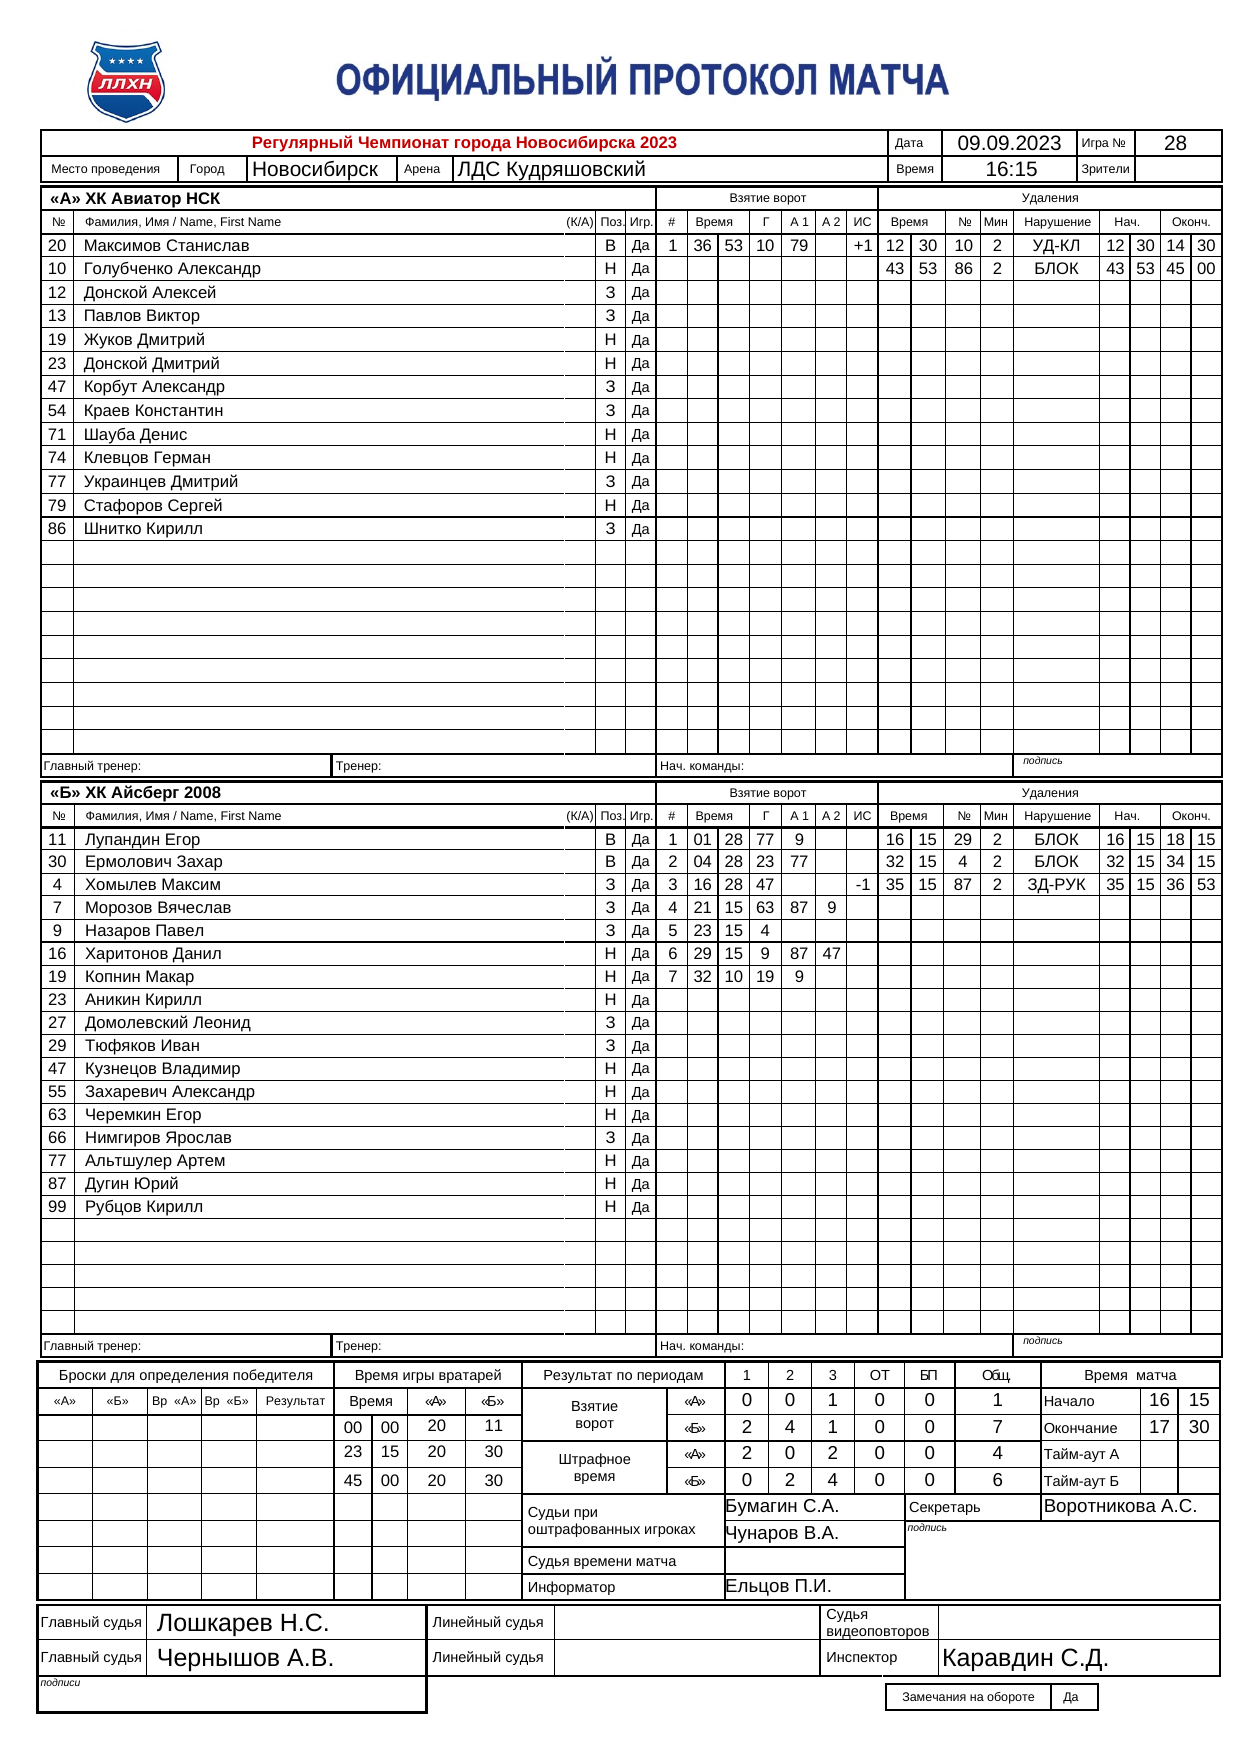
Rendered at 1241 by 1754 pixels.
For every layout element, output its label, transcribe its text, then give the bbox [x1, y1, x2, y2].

table_cell [1192, 446, 1221, 469]
table_cell [1131, 1265, 1160, 1287]
table_cell Чунаров В.А. [726, 1521, 904, 1546]
table_cell 32 [879, 850, 910, 872]
table_cell [879, 1219, 910, 1241]
table_cell [74, 659, 564, 682]
table_cell Да [626, 966, 655, 987]
table_cell Альтшулер Артем [75, 1150, 564, 1172]
table_cell [1192, 1288, 1221, 1310]
table_cell Секретарь [906, 1495, 1040, 1520]
table_cell [565, 920, 595, 941]
table_cell 16 [879, 829, 910, 849]
table_cell [847, 1127, 877, 1149]
table_cell [981, 281, 1013, 303]
table_cell «А» [668, 1389, 724, 1413]
table_cell Кузнецов Владимир [75, 1058, 564, 1079]
table_cell [1014, 423, 1099, 445]
table_cell [1192, 1127, 1221, 1149]
table_cell 00 [1192, 257, 1221, 280]
table_cell Каравдин С.Д. [939, 1640, 1219, 1675]
table_cell [719, 1288, 749, 1310]
table_cell [879, 1127, 910, 1149]
table_cell [565, 1035, 595, 1057]
table_cell [1192, 399, 1221, 422]
table_cell Город [179, 157, 246, 181]
table_cell [719, 1081, 749, 1103]
table_cell [912, 1150, 943, 1172]
table_cell [946, 707, 980, 729]
table_cell 32 [1100, 850, 1129, 872]
table_cell [257, 1468, 333, 1493]
table_cell 28 [719, 874, 749, 895]
table_cell [1131, 896, 1160, 918]
table_cell [466, 1574, 521, 1599]
table_cell 77 [750, 829, 781, 849]
table_cell [1131, 352, 1160, 374]
table_cell [1192, 376, 1221, 398]
table_cell [750, 1035, 781, 1057]
table_cell [1100, 518, 1129, 540]
table_cell Да [626, 470, 655, 493]
table_cell [1192, 896, 1221, 918]
table_cell [912, 1311, 943, 1333]
table_cell 87 [782, 896, 815, 918]
table_cell [981, 943, 1013, 964]
table_cell [782, 1035, 815, 1057]
table_cell [719, 328, 749, 351]
table_cell 9 [750, 943, 781, 964]
table_cell [981, 896, 1013, 918]
table_cell [1014, 1288, 1099, 1310]
table_cell 27 [42, 1012, 74, 1033]
table_cell [750, 1081, 781, 1103]
table_cell [1014, 518, 1099, 540]
table_cell [944, 1288, 980, 1310]
table_cell [565, 943, 595, 964]
table_cell Да [626, 446, 655, 469]
table_cell [981, 730, 1013, 753]
table_cell [565, 1173, 595, 1195]
table_cell Инспектор [821, 1640, 938, 1675]
table_cell [688, 1104, 717, 1126]
table_cell 15 [912, 850, 943, 872]
table_cell Да [626, 1150, 655, 1172]
table_cell [688, 1012, 717, 1033]
table_cell Время [688, 211, 749, 233]
table_cell Время [879, 805, 943, 826]
table_cell ЛДС Кудряшовский [454, 157, 887, 181]
table_cell [719, 989, 749, 1011]
table_cell [750, 565, 781, 587]
table_cell [750, 257, 781, 280]
table_cell 15 [1192, 850, 1221, 872]
table_cell 15 [719, 943, 749, 964]
table_cell [750, 1288, 781, 1310]
table_cell [1161, 659, 1190, 682]
table_cell 0 [855, 1468, 904, 1493]
table_cell [565, 659, 595, 682]
table_cell [847, 470, 877, 493]
table_cell [1161, 1081, 1190, 1103]
table_cell [1192, 1173, 1221, 1195]
table_cell [1161, 470, 1190, 493]
table_header 09.09.2023 [943, 131, 1076, 155]
table_cell Да [626, 874, 655, 895]
table_cell [879, 1173, 910, 1195]
table_cell [565, 1219, 595, 1241]
table_cell Нач. [1100, 211, 1160, 233]
table_header Дата [889, 131, 941, 155]
table_cell [816, 966, 846, 987]
table_cell [946, 352, 980, 374]
table_cell 29 [944, 829, 980, 849]
table_cell [1100, 541, 1129, 564]
table_cell [565, 1265, 595, 1287]
table_cell [981, 1104, 1013, 1126]
table_cell [816, 1104, 846, 1126]
table_cell 15 [1131, 829, 1160, 849]
table_cell [688, 1242, 717, 1264]
table_cell [719, 1242, 749, 1264]
table_cell [688, 1219, 717, 1241]
table_cell [688, 612, 717, 634]
table_cell [1192, 1104, 1221, 1126]
table_cell 53 [1192, 874, 1221, 895]
table_cell [1100, 730, 1129, 753]
table_cell [782, 989, 815, 1011]
table_cell [626, 588, 655, 611]
table_cell [565, 874, 595, 895]
table_cell [565, 352, 595, 374]
table_cell [93, 1468, 147, 1493]
table_cell [816, 399, 846, 422]
table_cell [750, 1311, 781, 1333]
table_cell [944, 896, 980, 918]
table_cell [657, 565, 687, 587]
table_cell [1100, 399, 1129, 422]
table_cell [1131, 494, 1160, 516]
table_cell [1131, 588, 1160, 611]
table_cell [1131, 636, 1160, 658]
table_cell [565, 1012, 595, 1033]
table_cell [816, 305, 846, 327]
table_cell [93, 1574, 147, 1599]
table_cell [782, 305, 815, 327]
table_cell [1100, 943, 1129, 964]
table_cell 21 [688, 896, 717, 918]
table_cell [657, 470, 687, 493]
table_cell [750, 518, 781, 540]
table_cell [148, 1441, 201, 1467]
table_cell [816, 588, 846, 611]
table_cell [981, 494, 1013, 516]
table_cell [202, 1468, 256, 1493]
table_cell [42, 1288, 74, 1310]
table_cell Да [626, 305, 655, 327]
table_cell УД-КЛ [1014, 235, 1099, 256]
table_cell [657, 683, 687, 706]
table_cell [1014, 659, 1099, 682]
table_cell 0 [855, 1389, 904, 1413]
table_cell [750, 730, 781, 753]
table_cell [912, 281, 945, 303]
table_cell [750, 588, 781, 611]
table_cell [657, 518, 687, 540]
table_cell [946, 683, 980, 706]
table_cell [782, 565, 815, 587]
table_cell В [596, 850, 625, 872]
table_cell [1100, 966, 1129, 987]
table_cell [74, 707, 564, 729]
table_cell [816, 707, 846, 729]
table_cell [626, 683, 655, 706]
table_cell [750, 494, 781, 516]
table_cell [202, 1521, 256, 1546]
table_cell [1131, 1127, 1160, 1149]
table_cell [257, 1441, 333, 1467]
table_cell [912, 1127, 943, 1149]
table_cell [657, 612, 687, 634]
table_cell 1 [657, 829, 687, 849]
table_cell 35 [879, 874, 910, 895]
table_cell 30 [466, 1468, 521, 1493]
table_cell [847, 1035, 877, 1057]
table_cell [1192, 1242, 1221, 1264]
table_cell [657, 1196, 687, 1218]
table_cell [816, 1127, 846, 1149]
table_cell [1161, 1058, 1190, 1079]
table_cell № [944, 805, 980, 826]
table_header Замечания на обороте [887, 1685, 1050, 1709]
table_cell [912, 612, 945, 634]
table_cell [688, 1288, 717, 1310]
table_cell [912, 305, 945, 327]
table_cell [1014, 1311, 1099, 1333]
table_cell [847, 896, 877, 918]
table_cell [565, 235, 595, 256]
table_cell 9 [782, 966, 815, 987]
table_cell [946, 399, 980, 422]
table_cell [879, 707, 910, 729]
table_cell Фамилия, Имя / Name, First Name [74, 211, 565, 233]
table_cell [1014, 494, 1099, 516]
table_cell Чернышов А.В. [147, 1640, 425, 1675]
table_header Взятие ворот [657, 783, 877, 803]
table_cell [565, 518, 595, 540]
table_header ОТ [855, 1363, 904, 1387]
table_cell Н [596, 257, 625, 280]
table_cell [688, 1081, 717, 1103]
table_cell 18 [1161, 829, 1190, 849]
table_cell [879, 376, 910, 398]
table_cell [750, 305, 781, 327]
table_cell [1131, 730, 1160, 753]
table_cell [1100, 920, 1129, 941]
table_cell [257, 1574, 333, 1599]
table_cell Голубченко Александр [74, 257, 564, 280]
table_cell Аникин Кирилл [75, 989, 564, 1011]
table_cell [981, 989, 1013, 1011]
table_cell [750, 1150, 781, 1172]
table_cell 20 [408, 1441, 465, 1467]
table_cell 28 [719, 829, 749, 849]
table_cell Фамилия, Имя / Name, First Name [75, 805, 565, 826]
table_cell «Б» [668, 1415, 724, 1440]
table_cell Да [626, 829, 655, 849]
table_cell [816, 470, 846, 493]
table_cell 66 [42, 1127, 74, 1149]
table_cell [847, 305, 877, 327]
table_cell [626, 1311, 655, 1333]
table_cell [879, 423, 910, 445]
table_cell 16:15 [943, 157, 1076, 181]
table_cell [879, 1012, 910, 1033]
table_cell [719, 1173, 749, 1195]
table_cell [847, 1058, 877, 1079]
table_cell [93, 1416, 147, 1440]
table_cell [688, 588, 717, 611]
table_cell [1131, 1012, 1160, 1033]
table_cell [1131, 612, 1160, 634]
table_cell [782, 636, 815, 658]
table_cell [1161, 518, 1190, 540]
table_header Броски для определения победителя [39, 1363, 333, 1387]
table_cell [42, 1265, 74, 1287]
table_cell [688, 423, 717, 445]
table_cell [1100, 281, 1129, 303]
table_cell [1014, 683, 1099, 706]
table_cell [719, 281, 749, 303]
table_cell Арена [398, 157, 452, 181]
table_cell [816, 1288, 846, 1310]
table_cell [1099, 1682, 1220, 1711]
table_cell [847, 1104, 877, 1126]
table_cell 30 [466, 1441, 521, 1467]
table_cell З [596, 470, 625, 493]
table_cell [816, 1196, 846, 1218]
table_cell [750, 328, 781, 351]
table_cell [1100, 1265, 1129, 1287]
table_cell [879, 446, 910, 469]
table_cell [1014, 943, 1099, 964]
table_cell [565, 1311, 595, 1333]
table_cell 36 [688, 235, 717, 256]
table_cell [981, 1127, 1013, 1149]
table_cell [750, 1242, 781, 1264]
table_cell В [596, 235, 625, 256]
table_cell [1014, 446, 1099, 469]
table_cell [847, 541, 877, 564]
table_cell [1131, 1219, 1160, 1241]
table_cell [750, 1173, 781, 1195]
table_cell [1131, 1150, 1160, 1172]
table_cell [657, 494, 687, 516]
table_cell [1131, 966, 1160, 987]
table_cell [75, 1265, 564, 1287]
table_cell [1192, 920, 1221, 941]
table_header Время матча [1042, 1363, 1219, 1387]
table_cell [93, 1441, 147, 1467]
table_cell 53 [912, 257, 945, 280]
table_cell [565, 1081, 595, 1103]
table_cell [42, 636, 73, 658]
table_cell [750, 1058, 781, 1079]
table_cell [782, 1242, 815, 1264]
table_cell БЛОК [1014, 850, 1099, 872]
table_cell [335, 1547, 371, 1573]
table_cell 0 [905, 1415, 954, 1440]
table_cell [1131, 1173, 1160, 1195]
table_cell Да [626, 850, 655, 872]
table_cell [1100, 1081, 1129, 1103]
table_cell +1 [847, 235, 877, 256]
table_cell [879, 1242, 910, 1264]
table_cell [555, 1640, 819, 1675]
table_cell Поз. [596, 211, 625, 233]
table_cell [750, 1104, 781, 1126]
table_cell [879, 1150, 910, 1172]
table_cell [1014, 281, 1099, 303]
table_cell [565, 989, 595, 1011]
table_cell [1161, 612, 1190, 634]
table_cell [847, 966, 877, 987]
table_cell [816, 1265, 846, 1287]
table_cell [1192, 1196, 1221, 1218]
table_cell [1131, 1196, 1160, 1218]
table_cell [847, 423, 877, 445]
table_cell [847, 588, 877, 611]
table_cell [148, 1468, 201, 1493]
table_cell 0 [905, 1389, 954, 1413]
table_cell [782, 588, 815, 611]
table_cell [657, 1081, 687, 1103]
table_cell [750, 423, 781, 445]
table_cell [816, 235, 846, 256]
table_cell [335, 1574, 371, 1599]
table_cell [946, 446, 980, 469]
table_cell [944, 1058, 980, 1079]
table_cell 2 [981, 850, 1013, 872]
table_cell Н [596, 328, 625, 351]
table_cell [981, 1058, 1013, 1079]
table_cell [847, 565, 877, 587]
table_cell [75, 1311, 564, 1333]
table_cell [719, 588, 749, 611]
table_cell [626, 565, 655, 587]
table_cell [1100, 896, 1129, 918]
table_cell 16 [1141, 1389, 1177, 1413]
table_cell [719, 423, 749, 445]
table_cell [42, 707, 73, 729]
table_cell [912, 446, 945, 469]
table_cell Захаревич Александр [75, 1081, 564, 1103]
table_cell [1131, 281, 1160, 303]
table_cell [719, 707, 749, 729]
table_cell [946, 565, 980, 587]
table_cell [981, 683, 1013, 706]
table_cell [879, 352, 910, 374]
table_cell [1192, 943, 1221, 964]
table_cell [565, 446, 595, 469]
table_cell [750, 612, 781, 634]
table_cell 15 [719, 920, 749, 941]
table_cell [657, 1058, 687, 1079]
table_cell [626, 707, 655, 729]
table_cell [39, 1441, 92, 1467]
table_cell [1014, 1150, 1099, 1172]
table_cell 2 [981, 235, 1013, 256]
table_cell [981, 1173, 1013, 1195]
table_cell [816, 446, 846, 469]
table_cell Харитонов Данил [75, 943, 564, 964]
table_cell [42, 1219, 74, 1241]
table_cell [555, 1606, 819, 1639]
table_cell [688, 707, 717, 729]
table_cell Игр. [626, 805, 655, 826]
table_cell [847, 659, 877, 682]
table_cell [657, 376, 687, 398]
table_cell 2 [981, 874, 1013, 895]
table_cell [879, 1104, 910, 1126]
table_cell [1100, 683, 1129, 706]
table_cell [912, 1288, 943, 1310]
table_cell [257, 1547, 333, 1573]
table_cell 0 [855, 1442, 904, 1467]
table_cell [1161, 588, 1190, 611]
table_cell [719, 1058, 749, 1079]
table_cell [1014, 1219, 1099, 1241]
table_cell [1100, 1219, 1129, 1241]
table_cell Рубцов Кирилл [75, 1196, 564, 1218]
table_cell [565, 730, 595, 753]
table_cell Игр. [626, 211, 655, 233]
table_cell [1100, 612, 1129, 634]
table_cell 29 [688, 943, 717, 964]
table_cell [565, 470, 595, 493]
table_cell Линейный судья [428, 1606, 554, 1639]
table_cell 0 [769, 1389, 811, 1413]
table_cell 4 [956, 1442, 1040, 1467]
table_cell [1192, 730, 1221, 753]
table_cell Копнин Макар [75, 966, 564, 987]
table_cell [912, 328, 945, 351]
table_cell [981, 1265, 1013, 1287]
table_cell [688, 636, 717, 658]
table_cell [1100, 1242, 1129, 1264]
table_cell [1100, 636, 1129, 658]
table_cell [750, 989, 781, 1011]
table_cell [596, 541, 625, 564]
table_cell [944, 1104, 980, 1126]
table_cell [816, 376, 846, 398]
table_cell [847, 1012, 877, 1033]
table_cell Да [626, 1058, 655, 1079]
table_cell [1192, 565, 1221, 587]
table_cell [816, 989, 846, 1011]
table_cell Тюфяков Иван [75, 1035, 564, 1057]
table_cell [1161, 305, 1190, 327]
table_cell ЗД-РУК [1014, 874, 1099, 895]
table_cell З [596, 920, 625, 941]
table_cell [847, 1150, 877, 1172]
table_cell [1100, 588, 1129, 611]
table_cell [1014, 1196, 1099, 1218]
table_cell [657, 1150, 687, 1172]
table_cell [565, 565, 595, 587]
table_cell [626, 730, 655, 753]
table_cell [816, 257, 846, 280]
table_cell 55 [42, 1081, 74, 1103]
table_cell [1136, 157, 1221, 181]
table_cell [1100, 1012, 1129, 1033]
table_cell 77 [42, 1150, 74, 1172]
table_cell Воротникова А.С. [1042, 1495, 1219, 1520]
table_cell [596, 1288, 625, 1310]
table_cell [565, 257, 595, 280]
table_cell [981, 707, 1013, 729]
table_cell 77 [782, 850, 815, 872]
table_cell [1131, 659, 1160, 682]
table_cell [565, 1127, 595, 1149]
table_cell 35 [1100, 874, 1129, 895]
table_cell [879, 541, 910, 564]
table_cell [879, 305, 910, 327]
table_cell [688, 1058, 717, 1079]
table_cell [626, 1265, 655, 1287]
table_cell Результат [257, 1389, 333, 1413]
table_cell [944, 1242, 980, 1264]
table_cell Павлов Виктор [74, 305, 564, 327]
table_cell [981, 1035, 1013, 1057]
table_cell [1192, 494, 1221, 516]
table_cell [93, 1547, 147, 1573]
table_cell [408, 1547, 465, 1573]
table_cell [782, 281, 815, 303]
table_cell [565, 281, 595, 303]
table_cell [1192, 352, 1221, 374]
table_cell Да [626, 989, 655, 1011]
table_cell 86 [42, 518, 73, 540]
table_cell Шауба Денис [74, 423, 564, 445]
table_header Взятие ворот [657, 188, 877, 209]
table_cell [1131, 1311, 1160, 1333]
table_cell Клевцов Герман [74, 446, 564, 469]
table_cell [596, 659, 625, 682]
table_cell 17 [1141, 1415, 1177, 1440]
table_cell [782, 1127, 815, 1149]
table_header Удаления [879, 188, 1221, 209]
table_cell [879, 588, 910, 611]
table_cell [1014, 1012, 1099, 1033]
table_cell [1100, 305, 1129, 327]
table_cell [782, 494, 815, 516]
table_cell [782, 1288, 815, 1310]
table_cell Ермолович Захар [75, 850, 564, 872]
table_header Время игры вратарей [335, 1363, 521, 1387]
table_cell 15 [912, 874, 943, 895]
table_cell [148, 1574, 201, 1599]
table_cell [688, 730, 717, 753]
table_cell Да [626, 352, 655, 374]
table_cell [750, 470, 781, 493]
table_cell [946, 281, 980, 303]
table_cell [879, 470, 910, 493]
table_cell [719, 1035, 749, 1057]
table_cell [847, 1265, 877, 1287]
table_cell [1131, 541, 1160, 564]
table_cell [626, 1219, 655, 1241]
table_cell 2 [726, 1415, 768, 1440]
table_cell [1161, 1265, 1190, 1287]
table_cell [719, 1219, 749, 1241]
table_cell [1131, 683, 1160, 706]
table_cell 10 [719, 966, 749, 987]
table_cell [847, 612, 877, 634]
table_cell З [596, 1012, 625, 1033]
table_cell [1100, 1311, 1129, 1333]
table_header Общ. [956, 1363, 1040, 1387]
table_cell Да [626, 518, 655, 540]
table_cell [42, 588, 73, 611]
table_cell [1161, 966, 1190, 987]
table_cell [847, 376, 877, 398]
table_cell (К/А) [565, 211, 595, 233]
table_cell [1192, 966, 1221, 987]
table_cell 30 [912, 235, 945, 256]
table_cell «Б» [93, 1389, 147, 1413]
table_cell Г [750, 805, 781, 826]
table_cell Главный тренер: [42, 755, 330, 776]
table_cell [847, 494, 877, 516]
table_cell [719, 376, 749, 398]
table_cell 12 [879, 235, 910, 256]
table_cell Нимгиров Ярослав [75, 1127, 564, 1149]
table_cell Новосибирск [248, 157, 396, 181]
table_cell Да [626, 1196, 655, 1218]
table_cell [912, 1081, 943, 1103]
table_cell [1161, 423, 1190, 445]
table_cell З [596, 305, 625, 327]
table_cell [782, 1150, 815, 1172]
table_cell З [596, 281, 625, 303]
table_cell [1131, 305, 1160, 327]
table_cell 01 [688, 829, 717, 849]
table_cell [202, 1494, 256, 1520]
table_cell [596, 588, 625, 611]
table_cell [1141, 1441, 1177, 1467]
table_cell [657, 636, 687, 658]
table_cell [688, 399, 717, 422]
table_cell # [657, 211, 687, 233]
table_cell [912, 896, 943, 918]
table_cell [1100, 328, 1129, 351]
table_cell 79 [782, 235, 815, 256]
table_cell [879, 612, 910, 634]
table_cell [879, 494, 910, 516]
table_cell 0 [726, 1468, 768, 1493]
table_cell Окончание [1042, 1415, 1140, 1440]
table_cell [1100, 707, 1129, 729]
table_cell [981, 1012, 1013, 1033]
table_cell [879, 683, 910, 706]
table_cell Н [596, 1058, 625, 1079]
table_cell [782, 1081, 815, 1103]
table_cell [719, 1127, 749, 1149]
table_cell [1192, 989, 1221, 1011]
table_cell [565, 376, 595, 398]
table_cell [981, 1219, 1013, 1241]
table_cell [39, 1494, 92, 1520]
table_cell 43 [879, 257, 910, 280]
table_cell Н [596, 966, 625, 987]
table_cell 0 [769, 1442, 811, 1467]
table_cell [816, 1150, 846, 1172]
table_cell [1161, 636, 1190, 658]
table_cell [1014, 352, 1099, 374]
table_cell [816, 1058, 846, 1079]
table_cell [148, 1416, 201, 1440]
table_cell «А» [408, 1389, 465, 1413]
table_cell [93, 1521, 147, 1546]
table_cell Главный судья [39, 1606, 146, 1639]
table_cell [657, 352, 687, 374]
table_cell [750, 541, 781, 564]
table_cell Да [626, 1035, 655, 1057]
table_cell [816, 423, 846, 445]
table_cell [750, 1127, 781, 1149]
table_cell [1131, 328, 1160, 351]
table_cell [847, 920, 877, 941]
table_cell 47 [42, 376, 73, 398]
table_cell Ельцов П.И. [726, 1575, 904, 1599]
table_cell [944, 966, 980, 987]
table_cell [202, 1547, 256, 1573]
table_cell [657, 1173, 687, 1195]
table_cell 3 [657, 874, 687, 895]
table_cell Н [596, 352, 625, 374]
table_cell [816, 612, 846, 634]
table_cell [565, 966, 595, 987]
table_cell [1100, 446, 1129, 469]
table_cell [847, 636, 877, 658]
table_cell Н [596, 446, 625, 469]
table_cell [565, 588, 595, 611]
table_cell [1192, 659, 1221, 682]
table_cell [626, 1288, 655, 1310]
table_cell [1014, 565, 1099, 587]
table_cell 7 [42, 896, 74, 918]
table_cell [912, 707, 945, 729]
table_cell Н [596, 1173, 625, 1195]
table_cell [750, 1012, 781, 1033]
table_cell [1161, 399, 1190, 422]
table_cell Лошкарев Н.С. [147, 1606, 425, 1639]
table_cell Да [626, 399, 655, 422]
table_cell [847, 1242, 877, 1264]
table_cell 12 [42, 281, 73, 303]
table_cell [719, 1104, 749, 1126]
table_cell [688, 1173, 717, 1195]
table_cell 23 [750, 850, 781, 872]
table_cell [912, 1104, 943, 1126]
table_header 3 [812, 1363, 854, 1387]
table_cell [782, 423, 815, 445]
table_cell [847, 1081, 877, 1103]
table_cell [944, 1196, 980, 1218]
table_cell 4 [750, 920, 781, 941]
table_cell [981, 920, 1013, 941]
table_cell [1100, 1173, 1129, 1195]
table_cell [816, 281, 846, 303]
table_cell [719, 518, 749, 540]
table_cell [750, 376, 781, 398]
table_cell [879, 659, 910, 682]
table_cell [719, 446, 749, 469]
table_cell [879, 966, 910, 987]
table_cell 00 [335, 1416, 371, 1440]
table_cell [148, 1521, 201, 1546]
table_cell [782, 1104, 815, 1126]
table_cell Оконч. [1161, 805, 1221, 826]
table_cell 10 [750, 235, 781, 256]
table_cell Н [596, 1081, 625, 1103]
table_cell [946, 376, 980, 398]
table_cell [596, 730, 625, 753]
table_cell [981, 541, 1013, 564]
table_cell [688, 446, 717, 469]
table_cell [408, 1494, 465, 1520]
table_cell № [42, 211, 73, 233]
table_cell [1131, 1081, 1160, 1103]
table_cell [782, 399, 815, 422]
table_cell [1131, 399, 1160, 422]
table_cell [1161, 1012, 1190, 1033]
table_cell [782, 612, 815, 634]
table_cell [816, 1035, 846, 1057]
table_cell [1192, 636, 1221, 658]
table_cell [148, 1547, 201, 1573]
table_cell [912, 470, 945, 493]
table_cell А 1 [782, 211, 815, 233]
table_cell [596, 683, 625, 706]
table_cell В [596, 829, 625, 849]
table_cell Морозов Вячеслав [75, 896, 564, 918]
table_cell Судья времени матча [523, 1548, 724, 1573]
table_cell [719, 565, 749, 587]
table_cell [912, 966, 943, 987]
table_cell 53 [719, 235, 749, 256]
table_cell 45 [335, 1468, 371, 1493]
table_cell [944, 1150, 980, 1172]
table_cell [1014, 588, 1099, 611]
table_cell [782, 874, 815, 895]
table_cell [816, 829, 846, 849]
table_cell [879, 518, 910, 540]
table_cell [981, 966, 1013, 987]
table_cell А 2 [816, 211, 846, 233]
table_cell 2 [726, 1442, 768, 1467]
table_cell [912, 730, 945, 753]
table_cell [565, 328, 595, 351]
table_cell [981, 1150, 1013, 1172]
table_cell 23 [42, 989, 74, 1011]
table_cell [912, 588, 945, 611]
table_cell [565, 1104, 595, 1126]
table_cell [782, 518, 815, 540]
table_cell [1192, 305, 1221, 327]
table_cell [1192, 1219, 1221, 1241]
table_cell Да [626, 1081, 655, 1103]
table_cell [466, 1547, 521, 1573]
table_cell [750, 281, 781, 303]
table_cell 13 [42, 305, 73, 327]
table_cell [688, 376, 717, 398]
table_cell [912, 1242, 943, 1264]
table_cell А 1 [782, 805, 815, 826]
table_cell [816, 541, 846, 564]
table_cell Главный судья [39, 1640, 146, 1675]
table_cell [750, 446, 781, 469]
table_cell [847, 1173, 877, 1195]
table_cell [782, 1012, 815, 1033]
table_cell Время [335, 1389, 407, 1413]
table_cell [719, 1265, 749, 1287]
table_cell [879, 943, 910, 964]
table_cell [912, 376, 945, 398]
table_cell 00 [373, 1468, 407, 1493]
table_cell 0 [905, 1468, 954, 1493]
table_cell [1014, 1104, 1099, 1126]
table_cell [39, 1574, 92, 1599]
table_cell [981, 636, 1013, 658]
table_cell [816, 352, 846, 374]
table_cell [847, 1311, 877, 1333]
table_header «Б» ХК Айсберг 2008 [42, 783, 655, 803]
table_cell [1179, 1468, 1219, 1493]
table_cell Да [626, 235, 655, 256]
table_cell [408, 1574, 465, 1599]
table_cell [1161, 1242, 1190, 1264]
table_cell [657, 659, 687, 682]
table_cell А 2 [816, 805, 846, 826]
table_cell [1014, 1058, 1099, 1079]
table_cell [782, 541, 815, 564]
table_cell 36 [1161, 874, 1190, 895]
table_cell [466, 1521, 521, 1546]
table_cell [1014, 541, 1099, 564]
table_cell [1131, 376, 1160, 398]
table_cell [1131, 1242, 1160, 1264]
table_cell [1014, 920, 1099, 941]
table_cell [912, 1173, 943, 1195]
table_cell [1192, 281, 1221, 303]
table_cell Нач. [1100, 805, 1160, 826]
table_cell [944, 1035, 980, 1057]
table_cell 11 [42, 829, 74, 849]
table_cell [816, 1081, 846, 1103]
table_cell [782, 1265, 815, 1287]
table_cell [912, 1219, 943, 1241]
table_cell [719, 612, 749, 634]
table_cell [782, 376, 815, 398]
table_cell [719, 494, 749, 516]
table_cell [879, 636, 910, 658]
table_cell 1 [812, 1415, 854, 1440]
table_cell 23 [335, 1441, 371, 1467]
table_cell [688, 989, 717, 1011]
table_cell [626, 636, 655, 658]
table_cell Да [626, 1173, 655, 1195]
table_cell [750, 636, 781, 658]
table_cell [912, 1058, 943, 1079]
table_cell [1014, 730, 1099, 753]
table_cell [847, 850, 877, 872]
table_cell [879, 1081, 910, 1103]
table_cell 29 [42, 1035, 74, 1057]
table_cell [847, 446, 877, 469]
table_cell [981, 659, 1013, 682]
table_cell 16 [1100, 829, 1129, 849]
table_cell [912, 636, 945, 658]
table_cell Судья видеоповторов [821, 1606, 938, 1639]
table_cell [782, 730, 815, 753]
table_cell [912, 352, 945, 374]
table_cell [981, 1242, 1013, 1264]
table_cell [74, 588, 564, 611]
table_cell [688, 1150, 717, 1172]
table_cell [944, 1219, 980, 1241]
table_cell [1161, 328, 1190, 351]
table_cell [1192, 1265, 1221, 1287]
table_cell [1131, 1058, 1160, 1079]
table_cell [981, 1196, 1013, 1218]
table_cell Место проведения [42, 157, 177, 181]
table_cell 12 [1100, 235, 1129, 256]
table_cell 5 [657, 920, 687, 941]
table_cell Тренер: [333, 1335, 655, 1356]
table_cell [565, 612, 595, 634]
table_cell [782, 1196, 815, 1218]
table_cell Да [626, 1127, 655, 1149]
table_cell [1100, 989, 1129, 1011]
table_cell 47 [816, 943, 846, 964]
table_cell [565, 494, 595, 516]
table_cell [944, 1127, 980, 1149]
table_cell (К/А) [565, 805, 595, 826]
table_cell [847, 1288, 877, 1310]
table_cell [335, 1494, 371, 1520]
table_cell [847, 352, 877, 374]
table_cell [1161, 1035, 1190, 1057]
table_cell [688, 683, 717, 706]
table_cell [879, 1196, 910, 1218]
table_cell [565, 707, 595, 729]
table_cell [1100, 1058, 1129, 1079]
table_cell [981, 470, 1013, 493]
table_cell [782, 257, 815, 280]
table_cell [565, 1288, 595, 1310]
table_cell [657, 989, 687, 1011]
table_cell [912, 1196, 943, 1218]
table_cell [847, 730, 877, 753]
table_cell [847, 518, 877, 540]
table_cell [1014, 1081, 1099, 1103]
table_cell 99 [42, 1196, 74, 1218]
table_cell Шнитко Кирилл [74, 518, 564, 540]
table_cell 4 [812, 1468, 854, 1493]
table_cell 1 [812, 1389, 854, 1413]
table_cell [750, 1219, 781, 1241]
table_cell [1161, 1196, 1190, 1218]
table_cell 74 [42, 446, 73, 469]
table_cell [847, 707, 877, 729]
table_cell [879, 1265, 910, 1287]
table_cell [565, 541, 595, 564]
table_cell [981, 399, 1013, 422]
table_cell [688, 659, 717, 682]
table_cell [1100, 1288, 1129, 1310]
table_cell 63 [750, 896, 781, 918]
table_cell З [596, 376, 625, 398]
table_cell [39, 1416, 92, 1440]
table_cell Корбут Александр [74, 376, 564, 398]
table_cell [912, 423, 945, 445]
table_cell [1131, 518, 1160, 540]
table_cell [657, 1219, 687, 1241]
table_cell [565, 896, 595, 918]
table_cell [596, 1242, 625, 1264]
table_cell Мин [981, 805, 1013, 826]
table_cell [373, 1574, 407, 1599]
table_cell [719, 470, 749, 493]
table_cell подпись [1014, 755, 1221, 776]
table_cell Стафоров Сергей [74, 494, 564, 516]
table_cell [565, 305, 595, 327]
table_cell [42, 730, 73, 753]
table_cell [1161, 896, 1190, 918]
table_cell 9 [42, 920, 74, 941]
table_cell 9 [816, 896, 846, 918]
table_cell 14 [1161, 235, 1190, 256]
table_cell Да [626, 920, 655, 941]
table_cell [981, 423, 1013, 445]
table_cell [782, 446, 815, 469]
table_cell [912, 1035, 943, 1057]
table_cell [816, 636, 846, 658]
table_cell [1131, 943, 1160, 964]
table_cell [847, 989, 877, 1011]
table_cell [1014, 305, 1099, 327]
table_cell [565, 1058, 595, 1079]
table_cell [879, 1058, 910, 1079]
table_cell [1161, 1288, 1190, 1310]
table_cell [816, 494, 846, 516]
table_cell [42, 683, 73, 706]
table_cell [688, 328, 717, 351]
table_cell [657, 1127, 687, 1149]
table_cell [879, 1288, 910, 1310]
table_cell [257, 1416, 333, 1440]
table_cell [939, 1606, 1219, 1639]
table_cell Н [596, 494, 625, 516]
table_cell 47 [750, 874, 781, 895]
table_cell [719, 1150, 749, 1172]
table_cell [1192, 1035, 1221, 1057]
table_cell Да [626, 943, 655, 964]
table_cell [946, 588, 980, 611]
table_cell Н [596, 1196, 625, 1218]
table_cell [879, 399, 910, 422]
table_cell [688, 1311, 717, 1333]
table_cell [750, 707, 781, 729]
table_cell [1014, 1173, 1099, 1195]
table_cell [596, 565, 625, 587]
table_cell [42, 612, 73, 634]
table_cell Мин [981, 211, 1013, 233]
table_cell [657, 730, 687, 753]
table_cell «А» [39, 1389, 92, 1413]
table_cell [688, 541, 717, 564]
table_cell [1131, 1288, 1160, 1310]
table_cell [565, 683, 595, 706]
table_cell 20 [408, 1416, 465, 1440]
table_cell Назаров Павел [75, 920, 564, 941]
table_cell [688, 352, 717, 374]
table_cell [42, 565, 73, 587]
table_cell [1014, 989, 1099, 1011]
table_cell [879, 565, 910, 587]
table_cell 16 [42, 943, 74, 964]
table_cell [657, 305, 687, 327]
table_cell [1014, 636, 1099, 658]
table_cell [946, 636, 980, 658]
table_cell [719, 730, 749, 753]
table_cell [879, 1035, 910, 1057]
table_cell [944, 1081, 980, 1103]
table_cell Штрафное время [523, 1442, 666, 1493]
table_cell [879, 1311, 910, 1333]
table_cell [981, 565, 1013, 587]
table_cell [408, 1521, 465, 1546]
table_cell [1192, 588, 1221, 611]
table_cell [946, 494, 980, 516]
table_cell [657, 1012, 687, 1033]
table_cell [1014, 328, 1099, 351]
table_cell [816, 920, 846, 941]
table_cell [719, 257, 749, 280]
table_cell [1161, 494, 1190, 516]
table_cell Дугин Юрий [75, 1173, 564, 1195]
table_cell [74, 565, 564, 587]
table_cell [565, 850, 595, 872]
table_cell [202, 1574, 256, 1599]
table_cell [912, 920, 943, 941]
table_cell [626, 541, 655, 564]
table_cell [688, 1035, 717, 1057]
table_cell [1161, 1127, 1190, 1149]
table_cell БЛОК [1014, 257, 1099, 280]
table_cell [335, 1521, 371, 1546]
table_cell Да [626, 1012, 655, 1033]
table_cell [1161, 1150, 1190, 1172]
table_cell [1131, 423, 1160, 445]
table_cell 63 [42, 1104, 74, 1126]
table_cell [1131, 1035, 1160, 1057]
table_cell 04 [688, 850, 717, 872]
table_cell [879, 328, 910, 351]
table_cell Взятие ворот [523, 1389, 666, 1440]
table_cell [719, 636, 749, 658]
table_cell [912, 989, 943, 1011]
table_cell [1131, 707, 1160, 729]
table_cell [1100, 1104, 1129, 1126]
table_cell Бумагин С.А. [726, 1495, 904, 1520]
table_cell [883, 1677, 1220, 1681]
table_cell Г [750, 211, 781, 233]
table_cell [42, 1311, 74, 1333]
table_cell 15 [373, 1441, 407, 1467]
table_cell [816, 730, 846, 753]
table_cell З [596, 896, 625, 918]
table_cell [847, 829, 877, 849]
table_cell Линейный судья [428, 1640, 554, 1675]
table_cell 15 [912, 829, 943, 849]
table_cell [1131, 446, 1160, 469]
table_cell [657, 541, 687, 564]
table_cell 2 [657, 850, 687, 872]
table_cell [1192, 612, 1221, 634]
table_cell [816, 565, 846, 587]
table_cell 19 [42, 966, 74, 987]
table_cell Начало [1042, 1389, 1140, 1413]
table_cell [657, 328, 687, 351]
table_cell З [596, 1035, 625, 1057]
table_cell [981, 1311, 1013, 1333]
table_cell [782, 1219, 815, 1241]
table_cell [847, 399, 877, 422]
table_cell [719, 399, 749, 422]
table_cell [1100, 1035, 1129, 1057]
table_cell подписи [39, 1677, 425, 1711]
table_cell Донской Алексей [74, 281, 564, 303]
table_cell [1014, 1242, 1099, 1264]
table_cell [1100, 352, 1129, 374]
table_cell [1100, 1196, 1129, 1218]
table_cell [816, 1311, 846, 1333]
table_cell Н [596, 1104, 625, 1126]
table_cell [946, 541, 980, 564]
table_cell Тренер: [333, 755, 655, 776]
table_cell [626, 612, 655, 634]
table_cell [719, 683, 749, 706]
table_cell [750, 659, 781, 682]
table_cell [1161, 541, 1190, 564]
table_cell [750, 1265, 781, 1287]
table_cell 4 [944, 850, 980, 872]
table_cell Да [626, 281, 655, 303]
table_cell [981, 518, 1013, 540]
table_cell [657, 1242, 687, 1264]
table_cell [657, 588, 687, 611]
table_cell [1179, 1441, 1219, 1467]
table_cell [981, 446, 1013, 469]
table_cell Судьи при оштрафованных игроках [523, 1495, 724, 1546]
table_cell [688, 518, 717, 540]
table_cell [816, 659, 846, 682]
table_cell [1192, 707, 1221, 729]
table_cell [981, 1288, 1013, 1310]
table_cell [1161, 707, 1190, 729]
table_cell [1100, 659, 1129, 682]
table_cell [657, 1265, 687, 1287]
table_cell Время [889, 157, 941, 181]
table_cell [202, 1441, 256, 1467]
table_cell [981, 1081, 1013, 1103]
table_cell «Б » [466, 1389, 521, 1413]
table_cell Да [626, 376, 655, 398]
table_cell [1131, 989, 1160, 1011]
table_cell З [596, 1127, 625, 1149]
table_cell 1 [657, 235, 687, 256]
table_cell [879, 989, 910, 1011]
table_cell [719, 1012, 749, 1033]
table_cell [1161, 565, 1190, 587]
table_cell [782, 659, 815, 682]
table_cell [944, 989, 980, 1011]
table_cell [782, 470, 815, 493]
table_cell [565, 1196, 595, 1218]
table_cell [596, 707, 625, 729]
table_cell [946, 730, 980, 753]
table_cell 79 [42, 494, 73, 516]
table_cell 15 [1179, 1389, 1219, 1413]
table_cell Н [596, 1150, 625, 1172]
table_header Да [1052, 1685, 1097, 1709]
table_cell [1192, 1311, 1221, 1333]
table_cell [816, 328, 846, 351]
table_cell Да [626, 257, 655, 280]
table_cell [565, 636, 595, 658]
table_header Игра № [1078, 131, 1134, 155]
table_cell ИС [847, 211, 877, 233]
table_cell [688, 305, 717, 327]
table_cell 15 [719, 896, 749, 918]
table_cell Максимов Станислав [74, 235, 564, 256]
table_cell [39, 1468, 92, 1493]
table_cell [946, 470, 980, 493]
table_cell [719, 541, 749, 564]
table_cell [1014, 1265, 1099, 1287]
table_cell [944, 1311, 980, 1333]
table_cell [1192, 541, 1221, 564]
table_cell Н [596, 989, 625, 1011]
table_cell [657, 257, 687, 280]
table_cell Украинцев Дмитрий [74, 470, 564, 493]
table_cell [1161, 352, 1190, 374]
table_cell 23 [688, 920, 717, 941]
table_cell 0 [905, 1442, 954, 1467]
table_cell Лупандин Егор [75, 829, 564, 849]
table_cell [750, 352, 781, 374]
table_cell [688, 565, 717, 587]
table_cell подпись [1014, 1335, 1221, 1356]
table_cell 19 [42, 328, 73, 351]
table_cell [657, 707, 687, 729]
table_cell [847, 281, 877, 303]
table_cell [1192, 1012, 1221, 1033]
table_cell [1161, 446, 1190, 469]
table_cell [847, 1219, 877, 1241]
picture [5, 28, 1179, 129]
table_cell 16 [688, 874, 717, 895]
table_cell [373, 1521, 407, 1546]
table_cell [912, 518, 945, 540]
table_cell 45 [1161, 257, 1190, 280]
table_cell [1161, 1219, 1190, 1241]
table_cell [75, 1242, 564, 1264]
table_cell Черемкин Егор [75, 1104, 564, 1126]
table_cell [148, 1494, 201, 1520]
table_cell [912, 1012, 943, 1033]
table_cell 30 [1131, 235, 1160, 256]
table_cell 10 [42, 257, 73, 280]
table_cell 7 [956, 1415, 1040, 1440]
table_cell 87 [782, 943, 815, 964]
table_cell Зрители [1078, 157, 1134, 181]
table_cell 2 [981, 257, 1013, 280]
table_cell [1131, 920, 1160, 941]
table_cell [944, 1173, 980, 1195]
table_cell [1014, 966, 1099, 987]
table_cell [726, 1548, 904, 1573]
table_cell [688, 1196, 717, 1218]
table_cell Вр «Б» [202, 1389, 256, 1413]
table_cell [688, 281, 717, 303]
table_cell [1014, 1127, 1099, 1149]
table_cell [847, 683, 877, 706]
table_cell [657, 423, 687, 445]
table_cell [719, 352, 749, 374]
table_cell [879, 730, 910, 753]
table_cell ИС [847, 805, 877, 826]
table_cell 20 [408, 1468, 465, 1493]
table_cell 54 [42, 399, 73, 422]
table_cell 9 [782, 829, 815, 849]
table_cell Домолевский Леонид [75, 1012, 564, 1033]
table_cell 11 [466, 1416, 521, 1440]
table_cell [750, 683, 781, 706]
table_header Регулярный Чемпионат города Новосибирска 2023 [42, 131, 887, 155]
table_cell [74, 612, 564, 634]
table_cell [1100, 1127, 1129, 1149]
table_cell [782, 328, 815, 351]
table_cell [750, 399, 781, 422]
table_cell 43 [1100, 257, 1129, 280]
table_cell [596, 1265, 625, 1287]
table_cell [1014, 896, 1099, 918]
table_cell [1161, 989, 1190, 1011]
table_cell 30 [42, 850, 74, 872]
table_cell [719, 1311, 749, 1333]
table_cell 2 [812, 1442, 854, 1467]
table_cell [946, 305, 980, 327]
table_cell [981, 305, 1013, 327]
table_cell [912, 494, 945, 516]
table_cell 6 [956, 1468, 1040, 1493]
table_cell 30 [1179, 1415, 1219, 1440]
table_header Удаления [879, 783, 1221, 803]
table_cell Нарушение [1014, 805, 1099, 826]
table_cell [1161, 943, 1190, 964]
table_cell 15 [1131, 874, 1160, 895]
table_cell [42, 541, 73, 564]
table_cell Тайм-аут А [1042, 1441, 1140, 1467]
table_cell З [596, 874, 625, 895]
table_cell [944, 943, 980, 964]
table_header Результат по периодам [523, 1363, 724, 1387]
table_cell [565, 829, 595, 849]
table_header 2 [769, 1363, 811, 1387]
table_cell [944, 920, 980, 941]
table_cell Н [596, 423, 625, 445]
table_cell [1100, 423, 1129, 445]
table_cell 6 [657, 943, 687, 964]
table_cell [657, 1288, 687, 1310]
table_cell 23 [42, 352, 73, 374]
table_cell [719, 305, 749, 327]
table_cell Информатор [523, 1575, 724, 1599]
table_cell [782, 352, 815, 374]
table_cell 30 [1192, 235, 1221, 256]
table_cell [373, 1494, 407, 1520]
table_cell [657, 1311, 687, 1333]
table_cell [946, 328, 980, 351]
table_cell [816, 518, 846, 540]
table_cell [74, 730, 564, 753]
table_cell [1014, 707, 1099, 729]
table_cell [1192, 518, 1221, 540]
table_cell [981, 588, 1013, 611]
table_cell [93, 1494, 147, 1520]
table_cell [912, 399, 945, 422]
table_cell [879, 896, 910, 918]
table_cell [1161, 683, 1190, 706]
table_cell [782, 683, 815, 706]
table_cell [946, 423, 980, 445]
table_cell [596, 1219, 625, 1241]
table_cell Время [688, 805, 749, 826]
table_cell [1141, 1468, 1177, 1493]
table_cell 15 [1192, 829, 1221, 849]
table_cell [688, 470, 717, 493]
table_cell [657, 399, 687, 422]
table_cell [39, 1547, 92, 1573]
table_cell [816, 850, 846, 872]
table_cell [75, 1288, 564, 1310]
table_cell [257, 1521, 333, 1546]
table_cell [202, 1416, 256, 1440]
table_cell [688, 494, 717, 516]
table_cell Да [626, 896, 655, 918]
table_cell [626, 1242, 655, 1264]
table_cell Поз. [596, 805, 625, 826]
table_cell Хомылев Максим [75, 874, 564, 895]
table_cell [257, 1494, 333, 1520]
table_cell [75, 1219, 564, 1241]
table_cell [847, 1196, 877, 1218]
table_cell [912, 565, 945, 587]
table_cell [688, 257, 717, 280]
table_cell [1131, 1104, 1160, 1126]
table_cell Краев Константин [74, 399, 564, 422]
table_cell БЛОК [1014, 829, 1099, 849]
table_cell [42, 1242, 74, 1264]
table_cell 10 [946, 235, 980, 256]
table_cell [847, 257, 877, 280]
table_cell [1192, 328, 1221, 351]
table_cell -1 [847, 874, 877, 895]
table_cell [1014, 1035, 1099, 1057]
table_cell 00 [373, 1416, 407, 1440]
table_cell [626, 659, 655, 682]
table_cell [816, 683, 846, 706]
table_header БП [905, 1363, 954, 1387]
table_cell 7 [657, 966, 687, 987]
table_cell [912, 683, 945, 706]
table_cell 4 [769, 1415, 811, 1440]
table_cell [816, 1012, 846, 1033]
table_cell [74, 683, 564, 706]
table_cell 4 [42, 874, 74, 895]
table_cell 47 [42, 1058, 74, 1079]
table_cell [946, 659, 980, 682]
table_cell [1161, 376, 1190, 398]
table_cell 87 [944, 874, 980, 895]
table_cell [1192, 470, 1221, 493]
table_cell [1161, 1173, 1190, 1195]
table_cell [847, 328, 877, 351]
table_cell 2 [769, 1468, 811, 1493]
table_cell 4 [657, 896, 687, 918]
table_cell 87 [42, 1173, 74, 1195]
table_cell Донской Дмитрий [74, 352, 564, 374]
table_cell [657, 446, 687, 469]
table_header 1 [726, 1363, 768, 1387]
table_cell [1131, 470, 1160, 493]
table_cell Тайм-аут Б [1042, 1468, 1140, 1493]
table_cell [1192, 683, 1221, 706]
table_cell Да [626, 423, 655, 445]
table_cell 0 [855, 1415, 904, 1440]
table_cell Жуков Дмитрий [74, 328, 564, 351]
table_cell [944, 1265, 980, 1287]
table_cell [428, 1677, 882, 1711]
table_cell Н [596, 943, 625, 964]
table_cell [1131, 565, 1160, 587]
table_cell [782, 1173, 815, 1195]
table_cell Нарушение [1014, 211, 1099, 233]
table_cell [1161, 1311, 1190, 1333]
table_cell 19 [750, 966, 781, 987]
table_cell 77 [42, 470, 73, 493]
table_cell [816, 1219, 846, 1241]
table_header 28 [1136, 131, 1221, 155]
table_cell Да [626, 1104, 655, 1126]
table_cell [981, 612, 1013, 634]
table_cell [1192, 1150, 1221, 1172]
table_cell [596, 612, 625, 634]
table_cell Да [626, 328, 655, 351]
table_cell Главный тренер: [42, 1335, 330, 1356]
table_cell [1161, 920, 1190, 941]
table_cell [565, 399, 595, 422]
table_cell [816, 874, 846, 895]
table_cell [39, 1521, 92, 1546]
table_cell Нач. команды: [657, 755, 1012, 776]
table_cell [946, 612, 980, 634]
table_cell [1014, 470, 1099, 493]
table_cell [596, 1311, 625, 1333]
table_cell [816, 1173, 846, 1195]
table_cell Вр «А» [148, 1389, 201, 1413]
table_cell 53 [1131, 257, 1160, 280]
table_cell З [596, 518, 625, 540]
table_cell 86 [946, 257, 980, 280]
table_cell [1161, 281, 1190, 303]
table_cell 32 [688, 966, 717, 987]
table_cell [782, 920, 815, 941]
table_cell [912, 943, 943, 964]
table_cell [657, 1104, 687, 1126]
table_cell [565, 423, 595, 445]
table_cell [782, 707, 815, 729]
table_cell Да [626, 494, 655, 516]
table_cell Нач. команды: [657, 1335, 1012, 1356]
table_cell [1161, 1104, 1190, 1126]
table_cell [912, 1265, 943, 1287]
table_cell [74, 541, 564, 564]
table_cell [782, 1311, 815, 1333]
table_cell [879, 281, 910, 303]
table_cell 0 [726, 1389, 768, 1413]
table_cell 71 [42, 423, 73, 445]
table_header «А» ХК Авиатор НСК [42, 188, 655, 209]
table_cell З [596, 399, 625, 422]
table_cell # [657, 805, 687, 826]
table_cell [1014, 376, 1099, 398]
table_cell [688, 1127, 717, 1149]
table_cell 1 [956, 1389, 1040, 1413]
table_cell 20 [42, 235, 73, 256]
table_cell [688, 1265, 717, 1287]
table_cell [946, 518, 980, 540]
table_cell [657, 281, 687, 303]
table_cell Время [879, 211, 945, 233]
table_cell [912, 659, 945, 682]
table_cell [1192, 1058, 1221, 1079]
table_cell [719, 1196, 749, 1218]
table_cell [816, 1242, 846, 1264]
table_cell [657, 1035, 687, 1057]
table_cell [74, 636, 564, 658]
table_cell [981, 376, 1013, 398]
table_cell [944, 1012, 980, 1033]
table_cell [1100, 376, 1129, 398]
table_cell 34 [1161, 850, 1190, 872]
table_cell [981, 328, 1013, 351]
table_cell [750, 1196, 781, 1218]
table_cell 15 [1131, 850, 1160, 872]
table_cell подпись [906, 1522, 1219, 1599]
table_cell «Б» [668, 1468, 724, 1493]
table_cell [1100, 565, 1129, 587]
table_cell [1014, 612, 1099, 634]
table_cell [565, 1150, 595, 1172]
table_cell [719, 659, 749, 682]
table_cell [847, 943, 877, 964]
table_cell [879, 920, 910, 941]
table_cell [373, 1547, 407, 1573]
table_cell [782, 1058, 815, 1079]
table_cell 28 [719, 850, 749, 872]
table_cell [565, 1242, 595, 1264]
table_cell [1014, 399, 1099, 422]
table_cell [1100, 470, 1129, 493]
table_cell [912, 541, 945, 564]
table_cell [1100, 494, 1129, 516]
table_cell «А» [668, 1442, 724, 1467]
table_cell [981, 352, 1013, 374]
table_cell № [946, 211, 980, 233]
table_cell [1100, 1150, 1129, 1172]
table_cell [42, 659, 73, 682]
table_cell [1161, 730, 1190, 753]
table_cell 2 [981, 829, 1013, 849]
table_cell [466, 1494, 521, 1520]
table_cell [1192, 423, 1221, 445]
table_cell № [42, 805, 74, 826]
table_cell [596, 636, 625, 658]
table_cell Оконч. [1161, 211, 1221, 233]
table_cell [1192, 1081, 1221, 1103]
